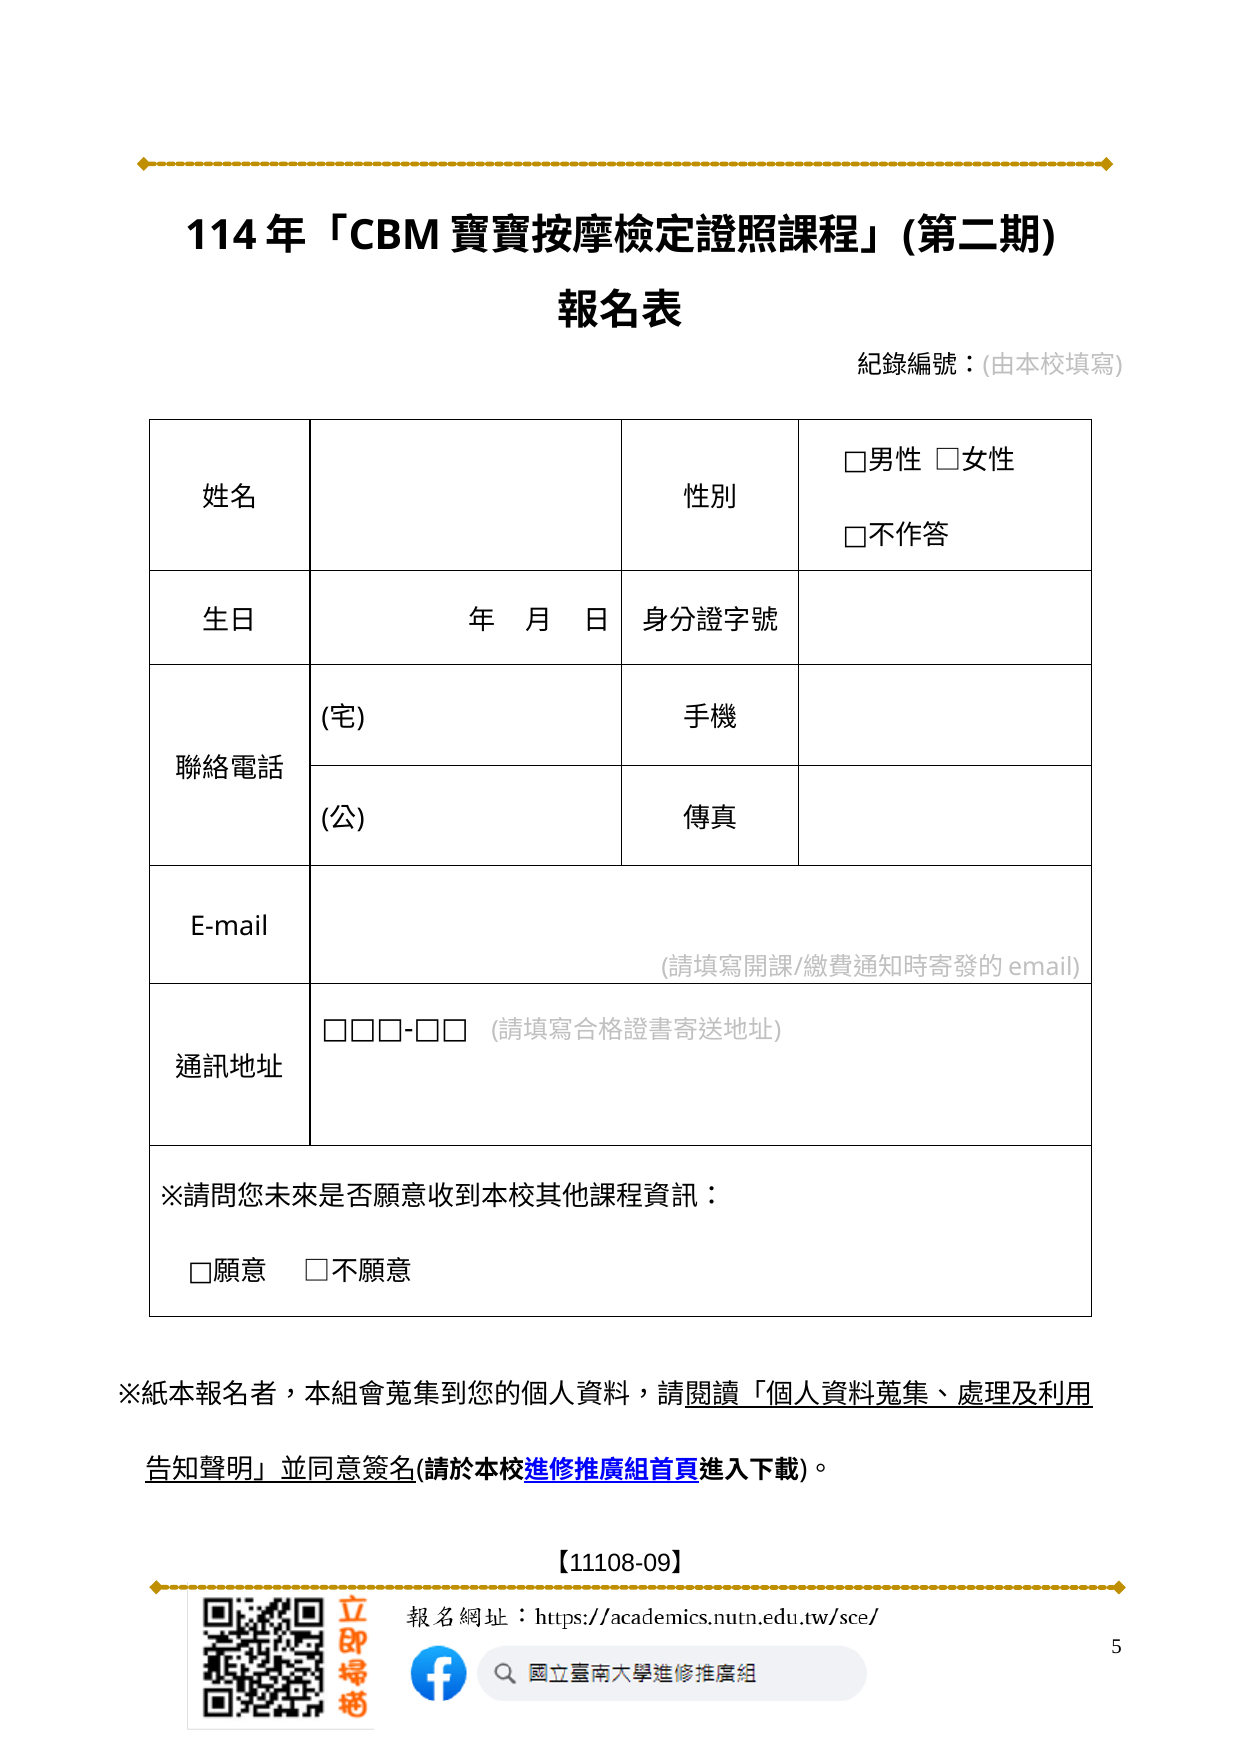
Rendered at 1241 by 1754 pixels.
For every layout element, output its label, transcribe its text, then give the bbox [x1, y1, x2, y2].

table_header □男性 □女性 □不作答 [799, 420, 1091, 570]
table_cell □□□-□□ (請填寫合格證書寄送地址) [311, 984, 1091, 1145]
text 114年「CBM寶寶按摩檢定證照課程」(第二期) [118, 194, 1122, 269]
table_cell (公) [311, 766, 621, 865]
text ※紙本報名者，本組會蒐集到您的個人資料，請閱讀「個人資料蒐集、處理及利用告知聲明」並同意簽名(請於本校進修推廣組首頁進入下載)。 [118, 1354, 1093, 1504]
table_cell [799, 665, 1091, 765]
table_cell (宅) [311, 665, 621, 765]
table_header 姓名 [150, 420, 309, 570]
table_cell 手機 [622, 665, 798, 765]
picture [389, 1591, 899, 1709]
table_cell 傳真 [622, 766, 798, 865]
table_cell 聯絡電話 [150, 665, 309, 865]
table_cell E-mail [150, 866, 309, 983]
table_cell (請填寫開課/繳費通知時寄發的email) [311, 866, 1091, 983]
table_header [311, 420, 621, 570]
table_cell [799, 766, 1091, 865]
table_cell 通訊地址 [150, 984, 309, 1145]
picture [187, 1582, 375, 1586]
table_cell 身分證字號 [622, 571, 798, 664]
text 【11108-09】 [118, 1542, 1122, 1579]
table_cell 年 月 日 [311, 571, 621, 664]
table_cell 生日 [150, 571, 309, 664]
table_header 性別 [622, 420, 798, 570]
text 報名表 [118, 269, 1122, 344]
picture [187, 1589, 375, 1731]
text 紀錄編號：(由本校填寫) [118, 344, 1122, 381]
table_cell ※請問您未來是否願意收到本校其他課程資訊： □願意 □不願意 [150, 1146, 1091, 1316]
table_cell [799, 571, 1091, 664]
